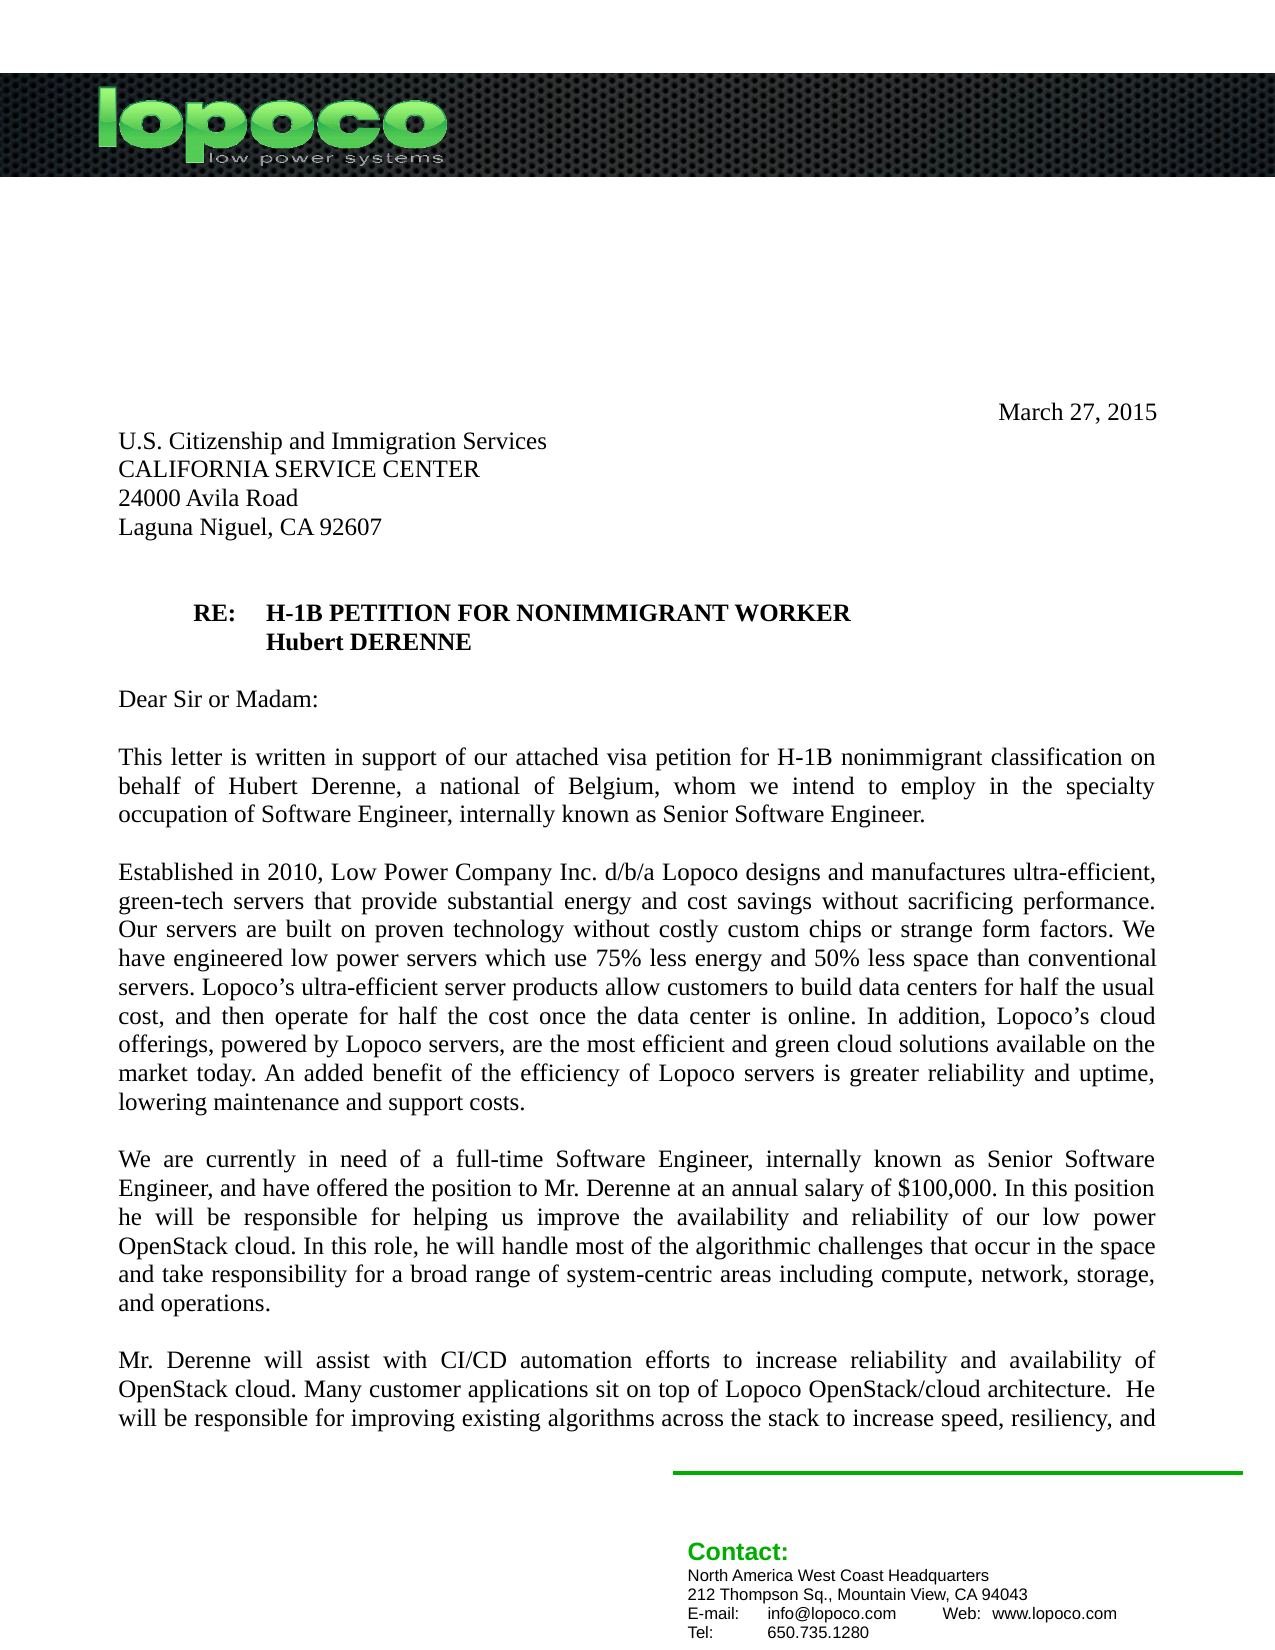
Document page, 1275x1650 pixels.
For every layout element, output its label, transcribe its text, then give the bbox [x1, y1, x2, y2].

text Dear Sir or Madam: [118, 684, 1157, 713]
picture [0, 73, 1275, 177]
subtitle CALIFORNIA SERVICE CENTER [118, 454, 1157, 483]
text Mr. Derenne will assist with CI/CD automation efforts to increase reliability and availability of OpenStack cloud. Many customer applications sit on top of Lopoco OpenStack/cloud architecture. He will be responsible for improving existing algorithms across the stack to increase speed, resiliency, and [118, 1345, 1157, 1431]
text Established in 2010, Low Power Company Inc. d/b/a Lopoco designs and manufactures ultra-efficient, green-tech servers that provide substantial energy and cost savings without sacrificing performance. Our servers are built on proven technology without costly custom chips or strange form factors. We have engineered low power servers which use 75% less energy and 50% less space than conventional servers. Lopoco’s ultra-efficient server products allow customers to build data centers for half the usual cost, and then operate for half the cost once the data center is online. In addition, Lopoco’s cloud offerings, powered by Lopoco servers, are the most efficient and green cloud solutions available on the market today. An added benefit of the efficiency of Lopoco servers is greater reliability and uptime, lowering maintenance and support costs. [118, 857, 1157, 1116]
subtitle U.S. Citizenship and Immigration Services [118, 426, 1157, 454]
subtitle 24000 Avila Road [118, 483, 1157, 512]
text March 27, 2015 [118, 397, 1157, 426]
text Hubert DERENNE [118, 627, 1157, 656]
text RE: H-1B PETITION FOR NONIMMIGRANT WORKER [118, 598, 1157, 627]
text This letter is written in support of our attached visa petition for H-1B nonimmigrant classification on behalf of Hubert Derenne, a national of Belgium, whom we intend to employ in the specialty occupation of Software Engineer, internally known as Senior Software Engineer. [118, 742, 1157, 828]
subtitle Laguna Niguel, CA 92607 [118, 512, 1157, 541]
text We are currently in need of a full-time Software Engineer, internally known as Senior Software Engineer, and have offered the position to Mr. Derenne at an annual salary of $100,000. In this position he will be responsible for helping us improve the availability and reliability of our low power OpenStack cloud. In this role, he will handle most of the algorithmic challenges that occur in the space and take responsibility for a broad range of system-centric areas including compute, network, storage, and operations. [118, 1144, 1157, 1317]
